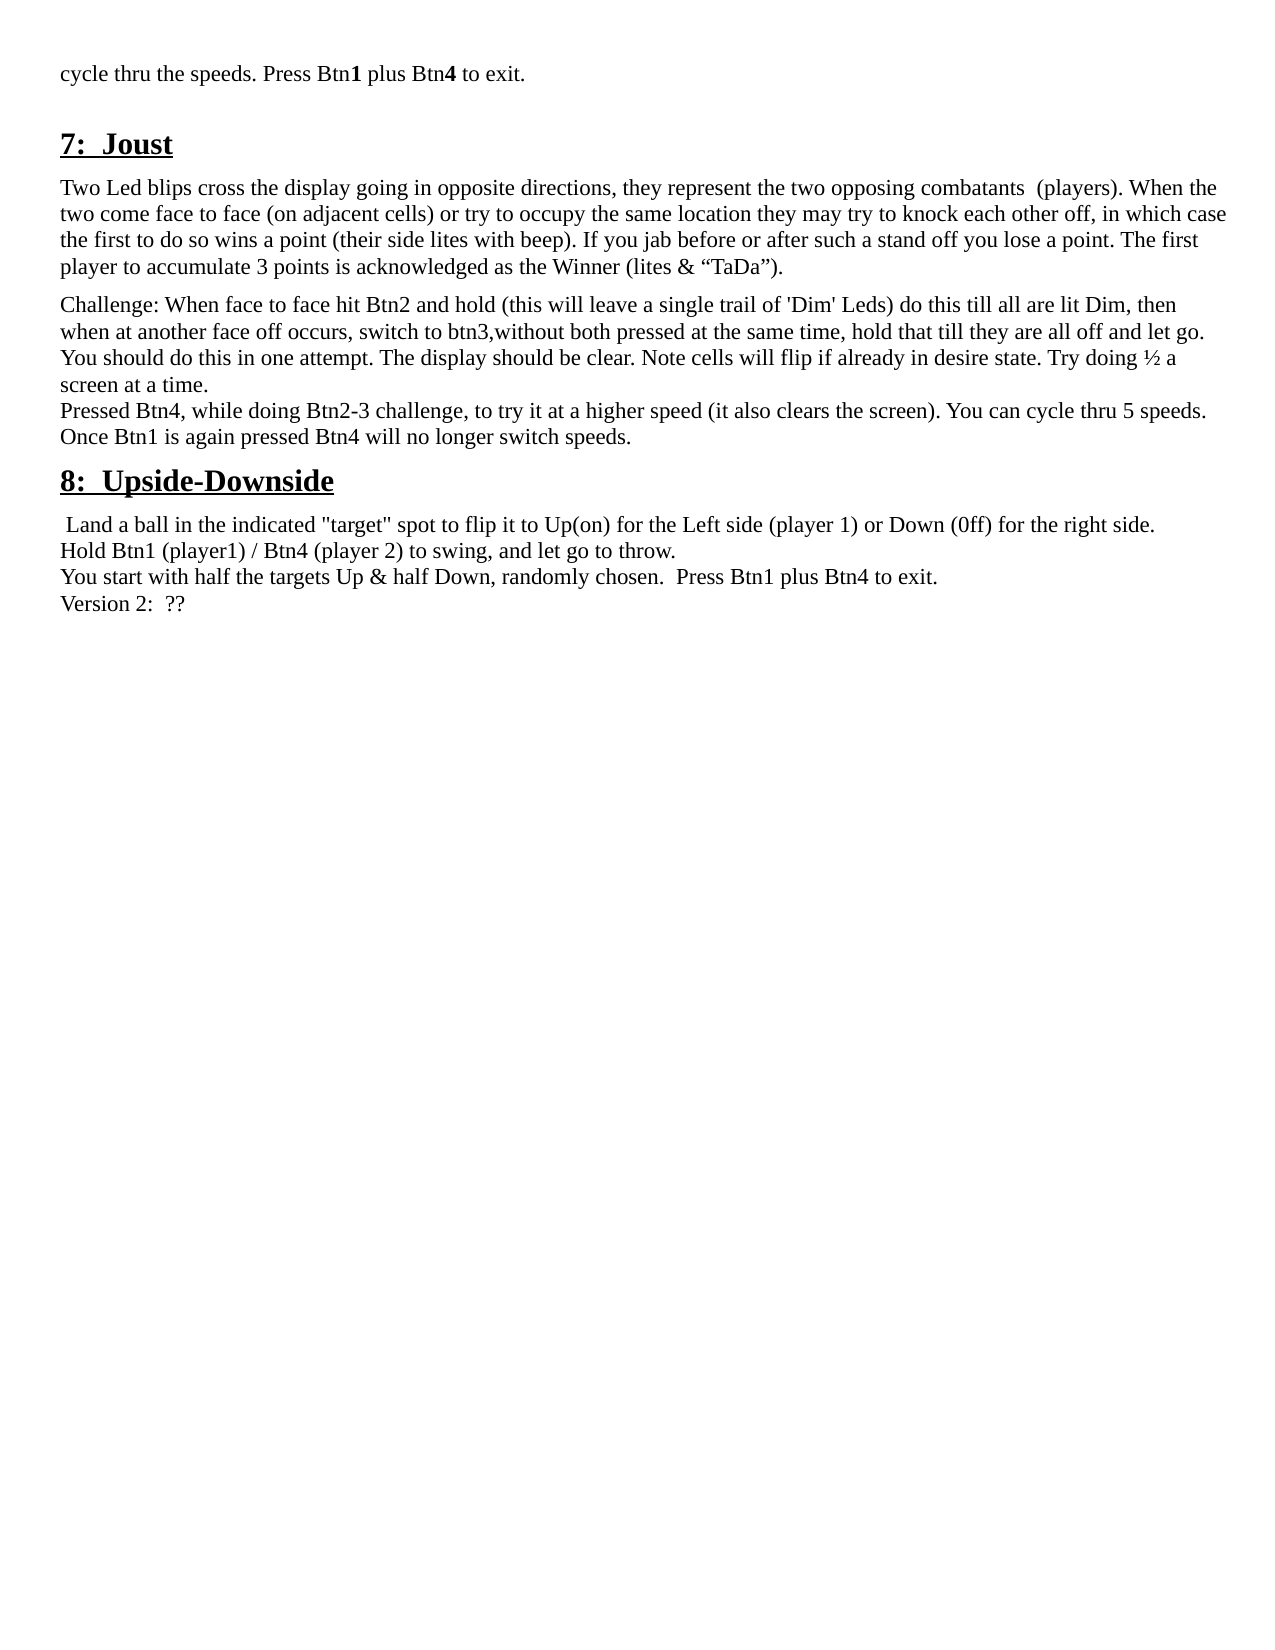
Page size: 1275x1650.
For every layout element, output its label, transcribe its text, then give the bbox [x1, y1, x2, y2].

text 7: Joust [60, 125, 1230, 161]
text 8: Upside-Downside [60, 462, 1230, 498]
text Two Led blips cross the display going in opposite directions, they represent the two opposing combatants (players). When the two come face to face (on adjacent cells) or try to occupy the same location they may try to knock each other off, in which case the first to do so wins a point (their side lites with beep). If you jab before or after such a stand off you lose a point. The first player to accumulate 3 points is acknowledged as the Winner (lites & “TaDa”). [60, 174, 1230, 279]
text Challenge: When face to face hit Btn2 and hold (this will leave a single trail of 'Dim' Leds) do this till all are lit Dim, then when at another face off occurs, switch to btn3,without both pressed at the same time, hold that till they are all off and let go. You should do this in one attempt. The display should be clear. Note cells will flip if already in desire state. Try doing ½ a screen at a time. Pressed Btn4, while doing Btn2-3 challenge, to try it at a higher speed (it also clears the screen). You can cycle thru 5 speeds. Once Btn1 is again pressed Btn4 will no longer switch speeds. [60, 292, 1230, 450]
text cycle thru the speeds. Press Btn1 plus Btn4 to exit. [60, 60, 1230, 86]
text Land a ball in the indicated "target" spot to flip it to Up(on) for the Left side (player 1) or Down (0ff) for the right side. Hold Btn1 (player1) / Btn4 (player 2) to swing, and let go to throw. You start with half the targets Up & half Down, randomly chosen. Press Btn1 plus Btn4 to exit. Version 2: ?? [60, 511, 1230, 616]
